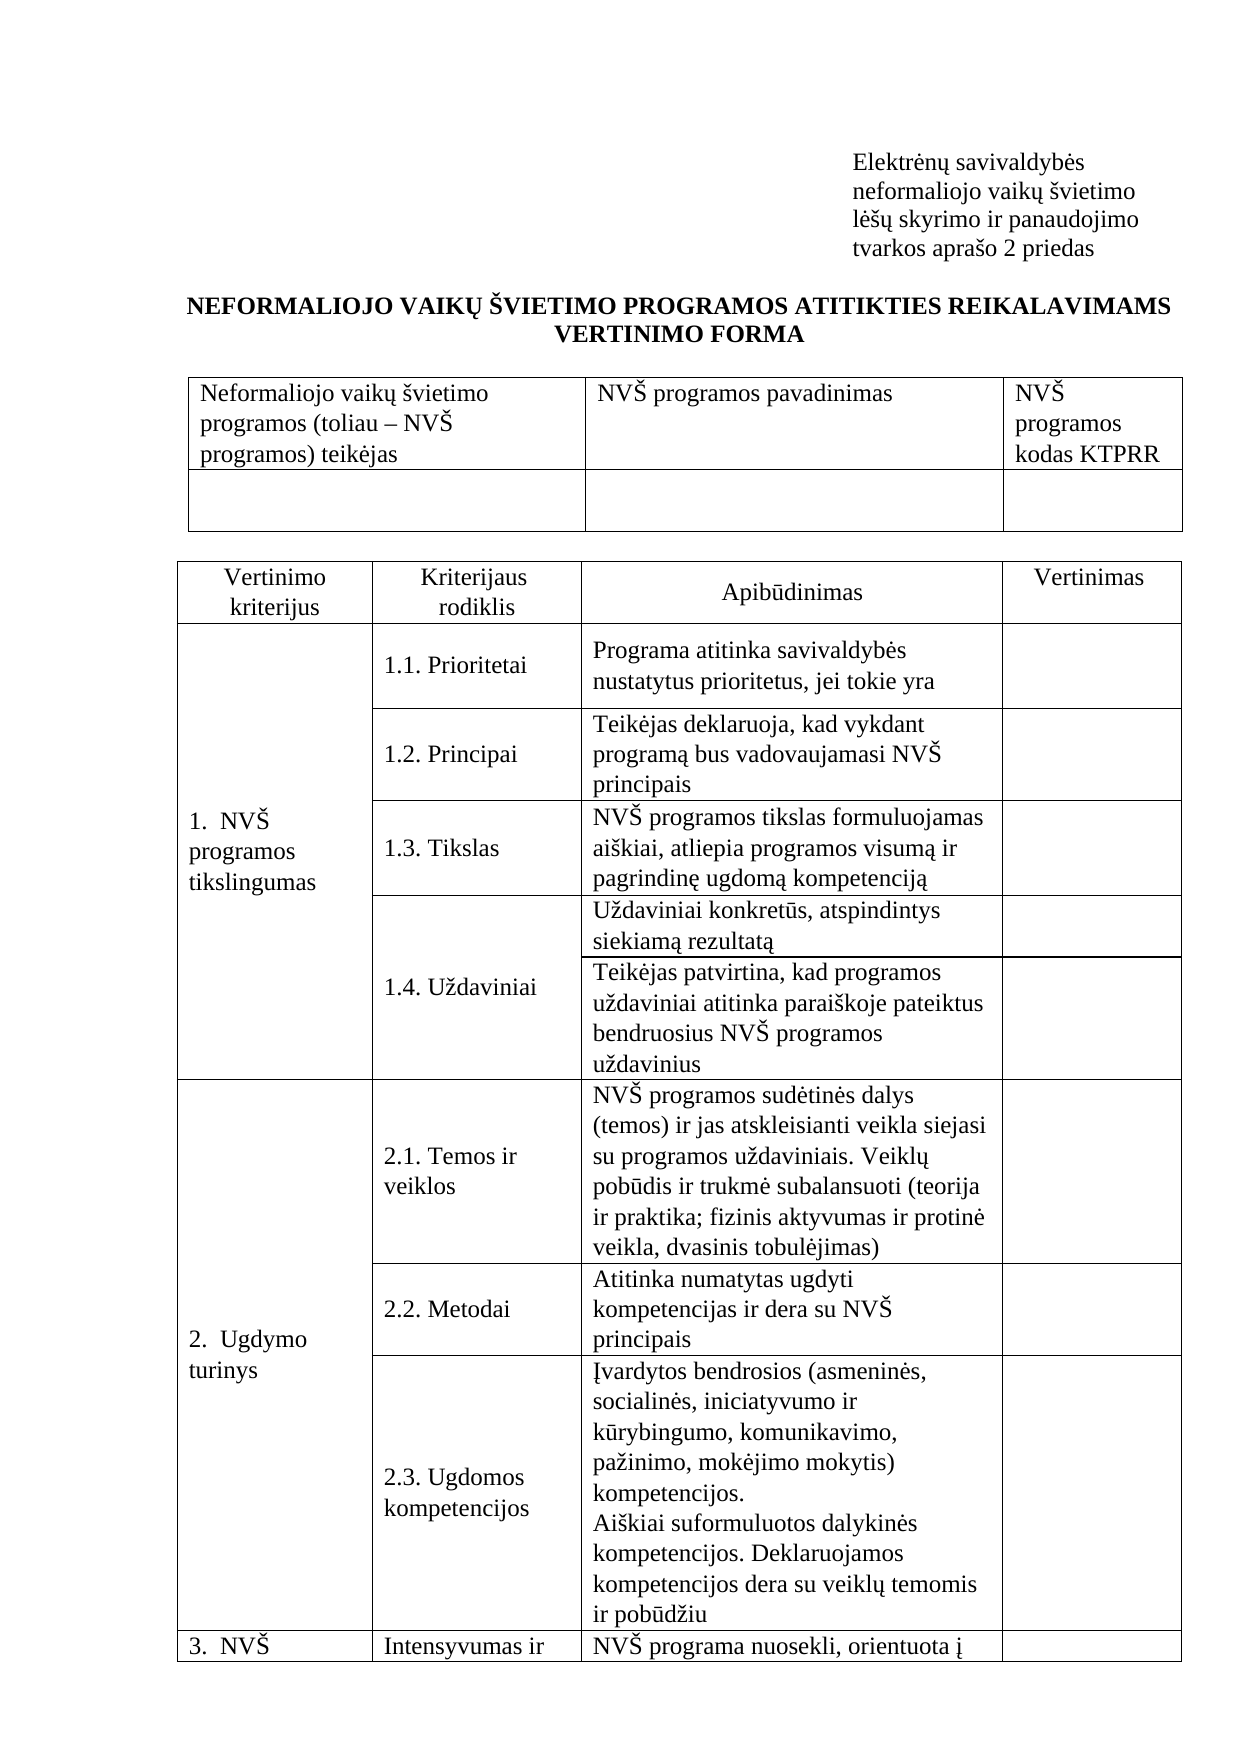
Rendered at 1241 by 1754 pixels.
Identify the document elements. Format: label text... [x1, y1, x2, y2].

table_cell Teikėjas deklaruoja, kad vykdant programą bus vadovaujamasi NVŠ principais [582, 709, 1002, 800]
table_cell [586, 470, 1003, 531]
text Elektrėnų savivaldybės [717, 147, 1181, 176]
table_cell [1003, 1356, 1181, 1630]
table_header NVŠ programos kodas KTPRR [1004, 378, 1182, 469]
table_cell 2.2. Metodai [373, 1264, 581, 1355]
table_cell NVŠ programa nuosekli, orientuota į [582, 1631, 1002, 1661]
table_cell Intensyvumas ir [373, 1631, 581, 1661]
text neformaliojo vaikų švietimo [202, 176, 1181, 204]
table_header Neformaliojo vaikų švietimo programos (toliau – NVŠ programos) teikėjas [189, 378, 585, 469]
table_cell [1004, 470, 1182, 531]
table_header NVŠ programos pavadinimas [586, 378, 1003, 469]
table_cell NVŠ programos sudėtinės dalys (temos) ir jas atskleisianti veikla siejasi su programos uždaviniais. Veiklų pobūdis ir trukmė subalansuoti (teorija ir praktika; fizinis aktyvumas ir protinė veikla, dvasinis tobulėjimas) [582, 1080, 1002, 1263]
table_cell Įvardytos bendrosios (asmeninės, socialinės, iniciatyvumo ir kūrybingumo, komunikavimo, pažinimo, mokėjimo mokytis) kompetencijos. Aiškiai suformuluotos dalykinės kompetencijos. Deklaruojamos kompetencijos dera su veiklų temomis ir pobūdžiu [582, 1356, 1002, 1630]
table_cell [1003, 896, 1181, 956]
table_cell Atitinka numatytas ugdyti kompetencijas ir dera su NVŠ principais [582, 1264, 1002, 1355]
table_cell [1003, 709, 1181, 800]
table_cell [1003, 1264, 1181, 1355]
table_cell [189, 470, 585, 531]
table_cell 1.1. Prioritetai [373, 624, 581, 708]
table_cell Programa atitinka savivaldybės nustatytus prioritetus, jei tokie yra [582, 624, 1002, 708]
text Neformaliojo vaikų ŠVIETIMO programOS atitikties reikalavimams [177, 291, 1181, 319]
table_cell [1003, 1080, 1181, 1263]
table_cell 2. Ugdymo turinys [178, 1080, 372, 1630]
table_cell [1003, 801, 1181, 894]
text VERTINIMO FORMA [177, 319, 1181, 348]
table_cell 2.3. Ugdomos kompetencijos [373, 1356, 581, 1630]
table_header Apibūdinimas [582, 562, 1002, 623]
table_cell 1.4. Uždaviniai [373, 896, 581, 1079]
table_cell NVŠ programos tikslas formuluojamas aiškiai, atliepia programos visumą ir pagrindinę ugdomą kompetenciją [582, 801, 1002, 894]
table_cell 1.2. Principai [373, 709, 581, 800]
table_cell 2.1. Temos ir veiklos [373, 1080, 581, 1263]
table_cell [1003, 1631, 1181, 1661]
table_header Vertinimo kriterijus [178, 562, 372, 623]
table_header Vertinimas [1003, 562, 1181, 623]
text lėšų skyrimo ir panaudojimo [202, 204, 1181, 233]
table_cell Teikėjas patvirtina, kad programos uždaviniai atitinka paraiškoje pateiktus bendruosius NVŠ programos uždavinius [582, 958, 1002, 1079]
table_cell 1.3. Tikslas [373, 801, 581, 894]
table_cell 1. NVŠ programos tikslingumas [178, 624, 372, 1079]
table_cell Uždaviniai konkretūs, atspindintys siekiamą rezultatą [582, 896, 1002, 956]
table_cell [1003, 958, 1181, 1079]
table_header Kriterijaus rodiklis [373, 562, 581, 623]
text tvarkos aprašo 2 priedas [742, 233, 1181, 262]
table_cell [1003, 624, 1181, 708]
table_cell 3. NVŠ [178, 1631, 372, 1661]
